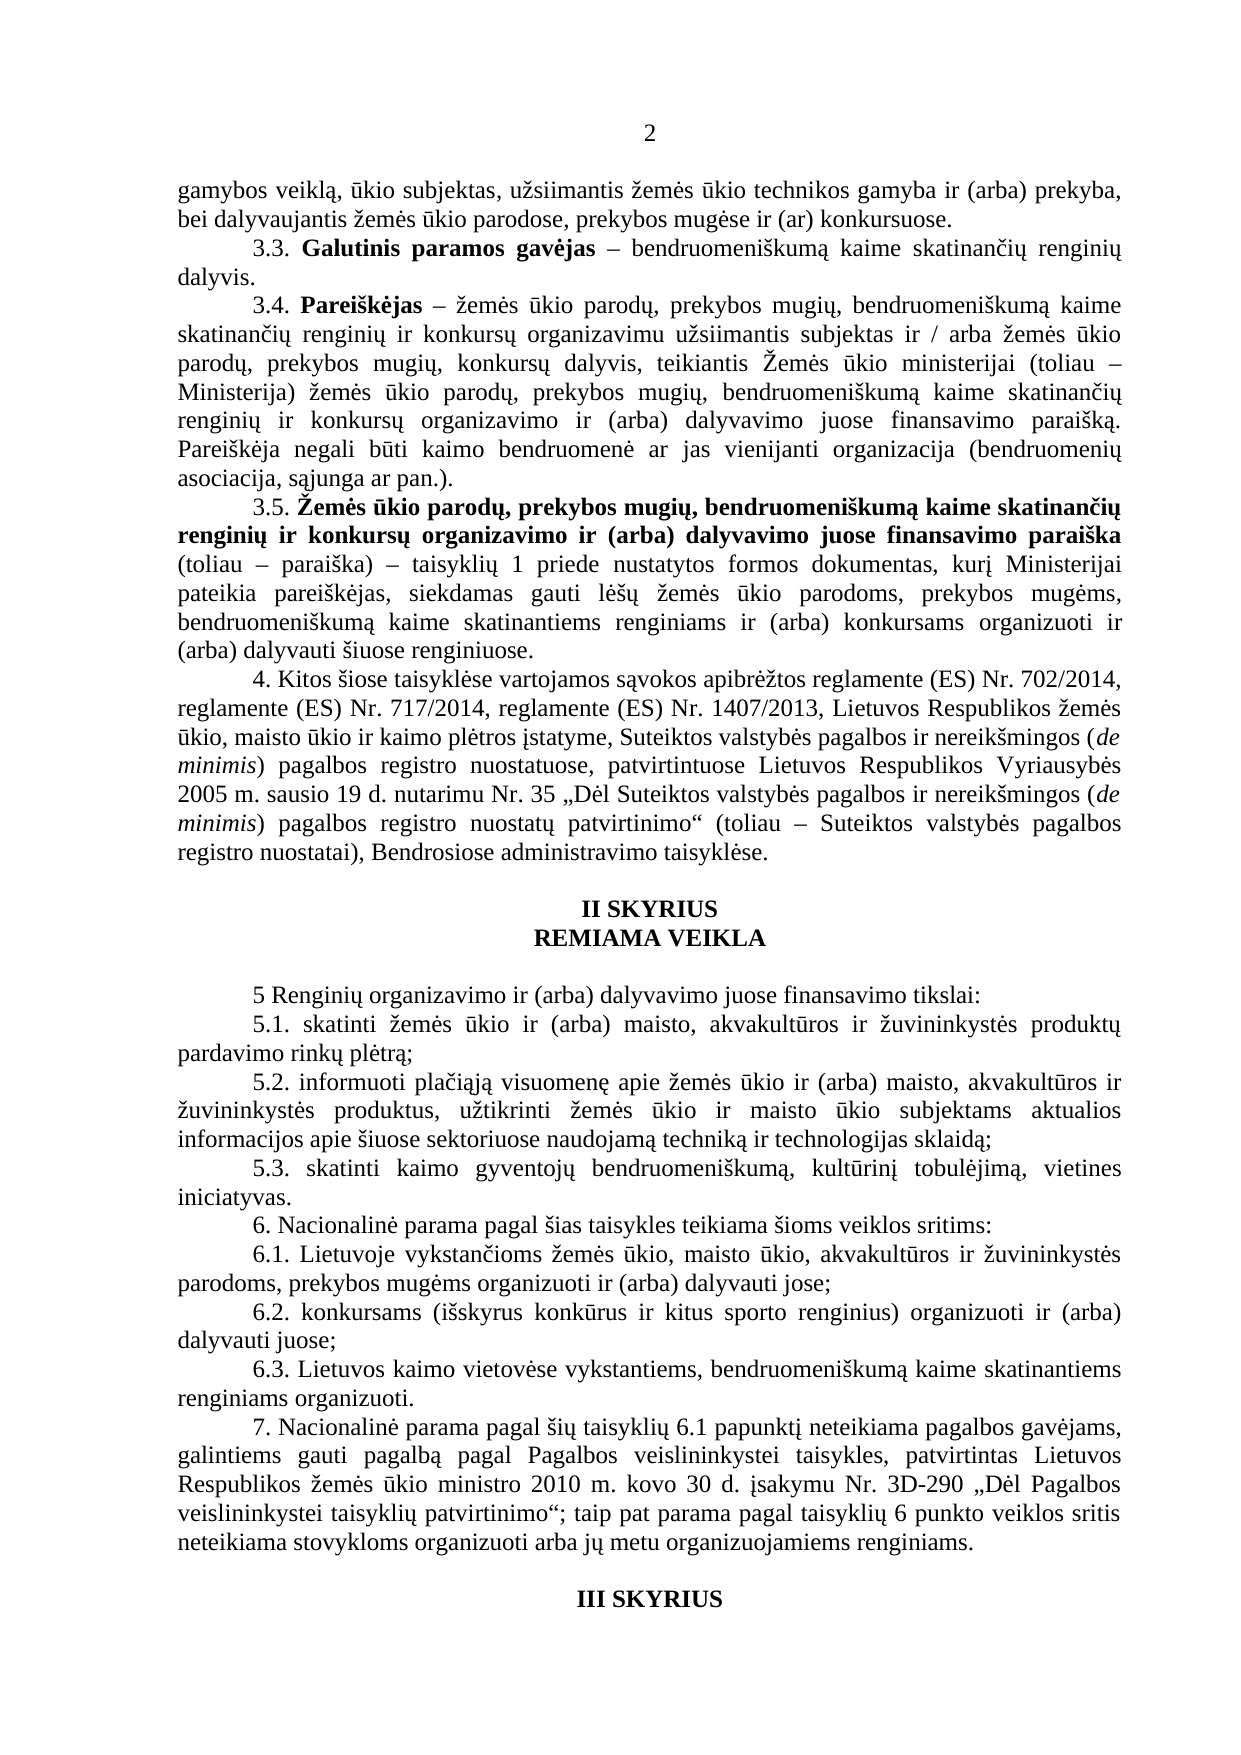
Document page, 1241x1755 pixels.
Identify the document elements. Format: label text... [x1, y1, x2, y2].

text 5.3. skatinti kaimo gyventojų bendruomeniškumą, kultūrinį tobulėjimą, vietines iniciatyvas. [177, 1153, 1122, 1211]
text 6.1. Lietuvoje vykstančioms žemės ūkio, maisto ūkio, akvakultūros ir žuvininkystės parodoms, prekybos mugėms organizuoti ir (arba) dalyvauti jose; [177, 1239, 1122, 1297]
text gamybos veiklą, ūkio subjektas, užsiimantis žemės ūkio technikos gamyba ir (arba) prekyba, bei dalyvaujantis žemės ūkio parodose, prekybos mugėse ir (ar) konkursuose. [177, 176, 1122, 233]
text 3.3. Galutinis paramos gavėjas – bendruomeniškumą kaime skatinančių renginių dalyvis. [177, 233, 1122, 291]
text 3.5. Žemės ūkio parodų, prekybos mugių, bendruomeniškumą kaime skatinančių renginių ir konkursų organizavimo ir (arba) dalyvavimo juose finansavimo paraiška (toliau – paraiška) – taisyklių 1 priede nustatytos formos dokumentas, kurį Ministerijai pateikia pareiškėjas, siekdamas gauti lėšų žemės ūkio parodoms, prekybos mugėms, bendruomeniškumą kaime skatinantiems renginiams ir (arba) konkursams organizuoti ir (arba) dalyvauti šiuose renginiuose. [177, 492, 1122, 664]
text 3.4. Pareiškėjas – žemės ūkio parodų, prekybos mugių, bendruomeniškumą kaime skatinančių renginių ir konkursų organizavimu užsiimantis subjektas ir / arba žemės ūkio parodų, prekybos mugių, konkursų dalyvis, teikiantis Žemės ūkio ministerijai (toliau – Ministerija) žemės ūkio parodų, prekybos mugių, bendruomeniškumą kaime skatinančių renginių ir konkursų organizavimo ir (arba) dalyvavimo juose finansavimo paraišką. Pareiškėja negali būti kaimo bendruomenė ar jas vienijanti organizacija (bendruomenių asociacija, sąjunga ar pan.). [177, 291, 1122, 492]
text 6.3. Lietuvos kaimo vietovėse vykstantiems, bendruomeniškumą kaime skatinantiems renginiams organizuoti. [177, 1354, 1122, 1412]
text II SKYRIUS [177, 894, 1122, 923]
text 4. Kitos šiose taisyklėse vartojamos sąvokos apibrėžtos reglamente (ES) Nr. 702/2014, reglamente (ES) Nr. 717/2014, reglamente (ES) Nr. 1407/2013, Lietuvos Respublikos žemės ūkio, maisto ūkio ir kaimo plėtros įstatyme, Suteiktos valstybės pagalbos ir nereikšmingos (de minimis) pagalbos registro nuostatuose, patvirtintuose Lietuvos Respublikos Vyriausybės 2005 m. sausio 19 d. nutarimu Nr. 35 „Dėl Suteiktos valstybės pagalbos ir nereikšmingos (de minimis) pagalbos registro nuostatų patvirtinimo“ (toliau – Suteiktos valstybės pagalbos registro nuostatai), Bendrosiose administravimo taisyklėse. [177, 664, 1122, 866]
text REMIAMA VEIKLA [177, 923, 1122, 952]
text 5.2. informuoti plačiąją visuomenę apie žemės ūkio ir (arba) maisto, akvakultūros ir žuvininkystės produktus, užtikrinti žemės ūkio ir maisto ūkio subjektams aktualios informacijos apie šiuose sektoriuose naudojamą techniką ir technologijas sklaidą; [177, 1067, 1122, 1153]
text 5 Renginių organizavimo ir (arba) dalyvavimo juose finansavimo tikslai: [177, 981, 1122, 1009]
text III SKYRIUS [177, 1584, 1122, 1613]
text 6. Nacionalinė parama pagal šias taisykles teikiama šioms veiklos sritims: [177, 1211, 1122, 1239]
text 6.2. konkursams (išskyrus konkūrus ir kitus sporto renginius) organizuoti ir (arba) dalyvauti juose; [177, 1297, 1122, 1354]
text 7. Nacionalinė parama pagal šių taisyklių 6.1 papunktį neteikiama pagalbos gavėjams, galintiems gauti pagalbą pagal Pagalbos veislininkystei taisykles, patvirtintas Lietuvos Respublikos žemės ūkio ministro 2010 m. kovo 30 d. įsakymu Nr. 3D-290 „Dėl Pagalbos veislininkystei taisyklių patvirtinimo“; taip pat parama pagal taisyklių 6 punkto veiklos sritis neteikiama stovykloms organizuoti arba jų metu organizuojamiems renginiams. [177, 1412, 1122, 1556]
text 5.1. skatinti žemės ūkio ir (arba) maisto, akvakultūros ir žuvininkystės produktų pardavimo rinkų plėtrą; [177, 1009, 1122, 1067]
